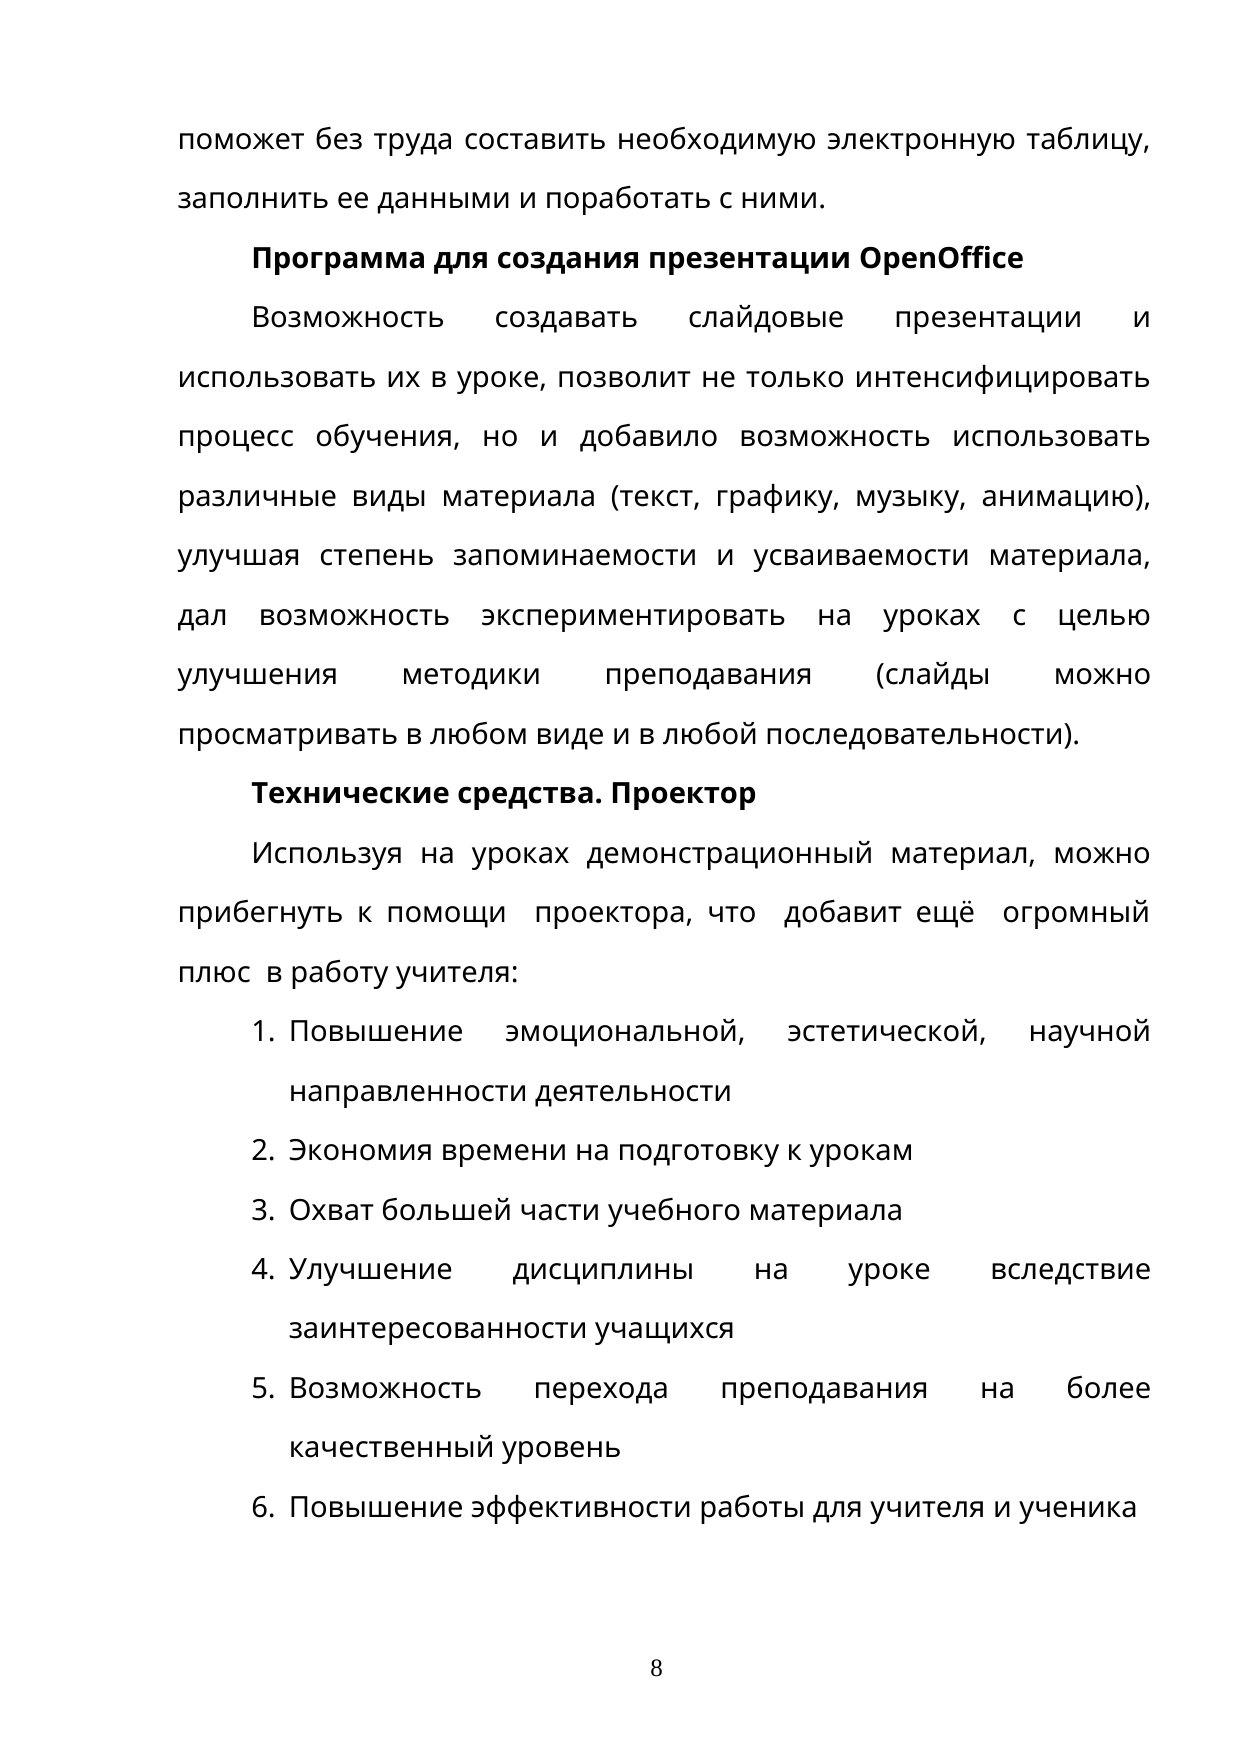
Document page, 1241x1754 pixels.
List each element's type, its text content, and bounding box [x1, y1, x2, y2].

text Программа для создания презентации OpenOffice [177, 237, 1152, 277]
text поможет без труда составить необходимую электронную таблицу, заполнить ее данными и поработать с ними. [177, 118, 1152, 217]
list Охват большей части учебного материала [251, 1189, 1152, 1228]
text Возможность создавать слайдовые презентации и использовать их в уроке, позволит не только интенсифицировать процесс обучения, но и добавило возможность использовать различные виды материала (текст, графику, музыку, анимацию), улучшая степень запоминаемости и усваиваемости материала, дал возможность экспериментировать на уроках с целью улучшения методики преподавания (слайды можно просматривать в любом виде и в любой последовательности). [177, 297, 1152, 753]
text Используя на уроках демонстрационный материал, можно прибегнуть к помощи проектора, что добавит ещё огромный плюс в работу учителя: [177, 832, 1152, 991]
list Повышение эмоциональной, эстетической, научной направленности деятельности [251, 1010, 1152, 1109]
list Возможность перехода преподавания на более качественный уровень [251, 1367, 1152, 1466]
list Улучшение дисциплины на уроке вследствие заинтересованности учащихся [251, 1248, 1152, 1347]
list Повышение эффективности работы для учителя и ученика [251, 1486, 1152, 1526]
text Технические средства. Проектор [177, 772, 1152, 812]
list Экономия времени на подготовку к урокам [251, 1129, 1152, 1169]
